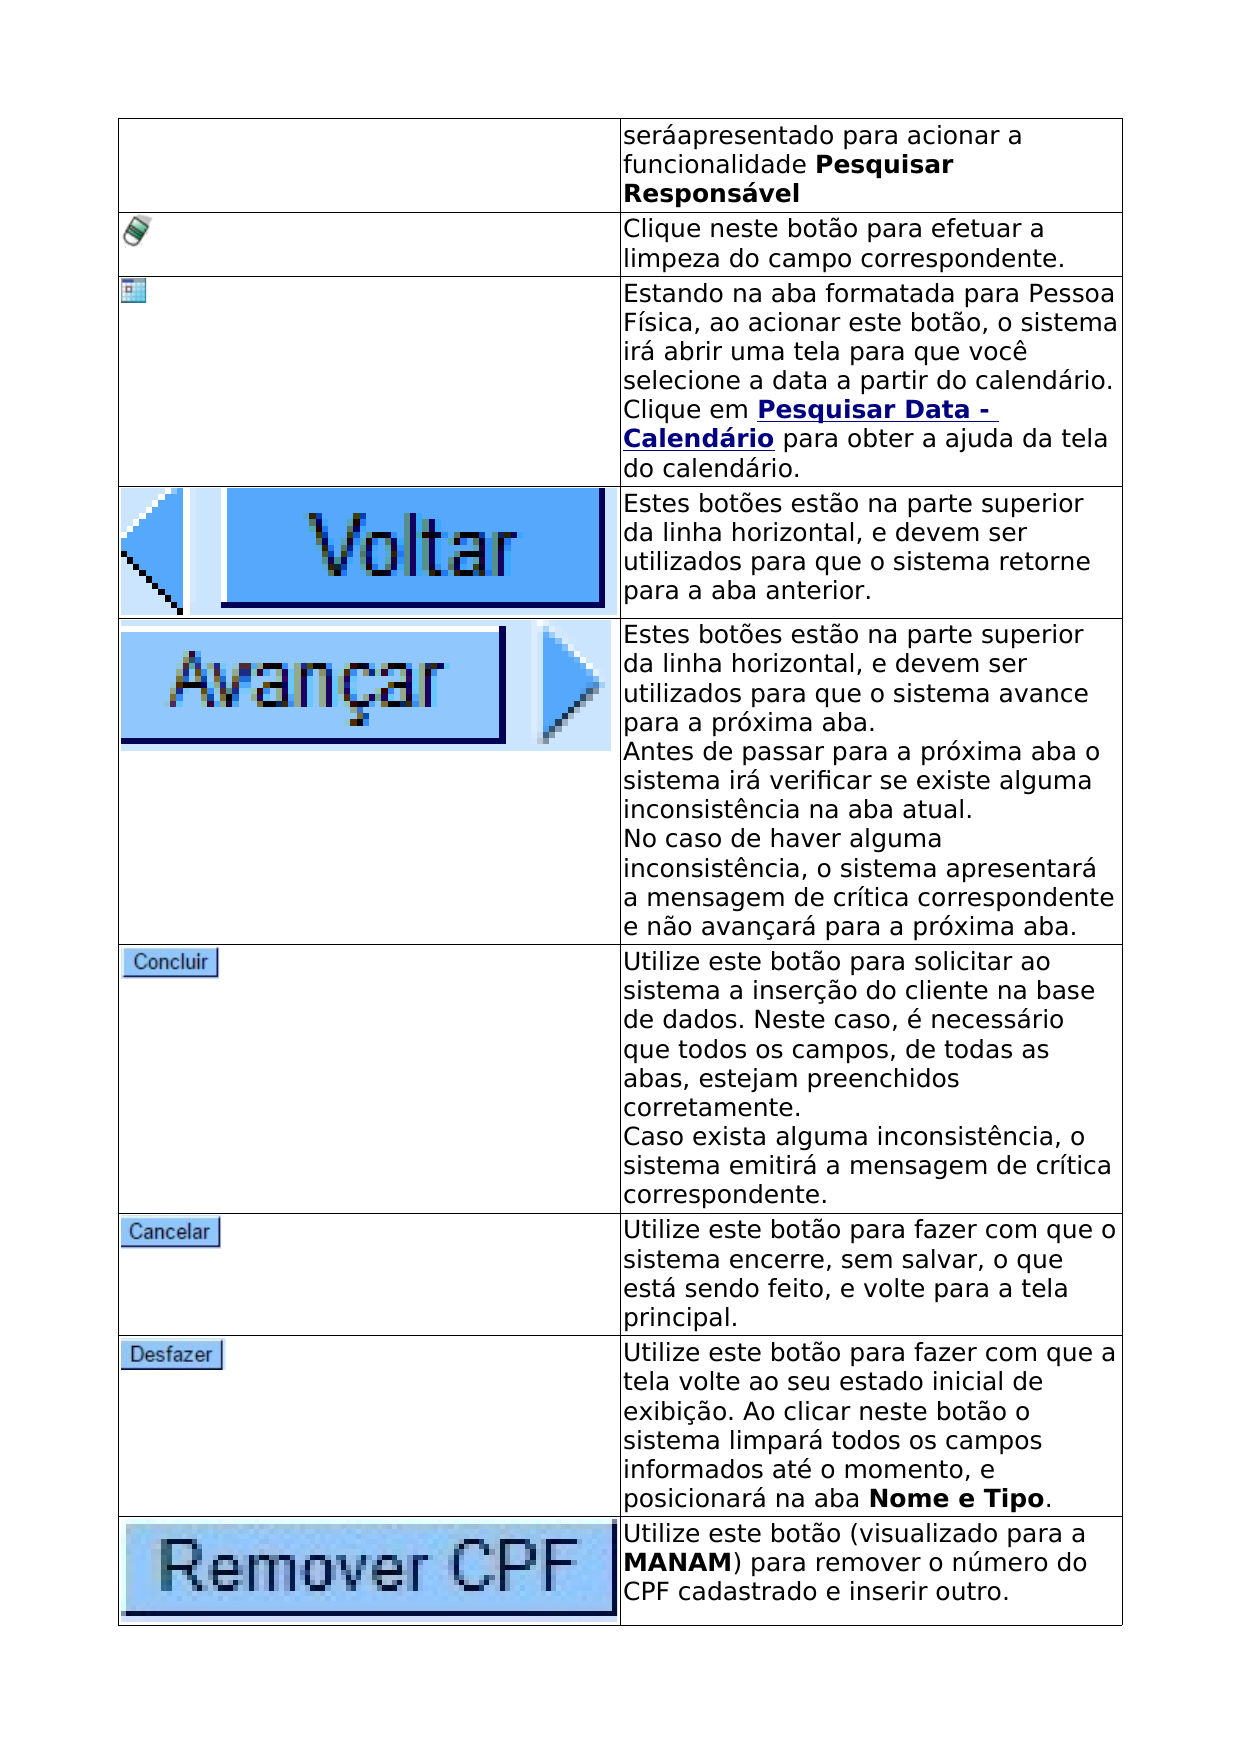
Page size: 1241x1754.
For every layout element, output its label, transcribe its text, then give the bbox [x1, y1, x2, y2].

table_cell Utilize este botão (visualizado para a MANAM) para remover o número do CPF cadastrado e inserir outro. [621, 1517, 1122, 1624]
table_cell seráapresentado para acionar a funcionalidade Pesquisar Responsável [621, 119, 1122, 212]
table_cell Clique neste botão para efetuar a limpeza do campo correspondente. [621, 213, 1122, 276]
picture [121, 1215, 222, 1249]
table_cell [119, 1214, 620, 1335]
table_cell [119, 213, 620, 276]
table_cell Estando na aba formatada para Pessoa Física, ao acionar este botão, o sistema irá abrir uma tela para que você selecione a data a partir do calendário. Clique em Pesquisar Data - Calendário para obter a ajuda da tela do calendário. [621, 277, 1122, 486]
picture [121, 947, 220, 979]
table_cell [119, 119, 620, 212]
table_cell [119, 619, 620, 944]
table_cell [119, 277, 620, 486]
table_cell Utilize este botão para fazer com que a tela volte ao seu estado inicial de exibição. Ao clicar neste botão o sistema limpará todos os campos informados até o momento, e posicionará na aba Nome e Tipo. [621, 1336, 1122, 1516]
picture [121, 214, 153, 248]
picture [121, 488, 618, 615]
picture [121, 278, 147, 303]
table_cell Utilize este botão para fazer com que o sistema encerre, sem salvar, o que está sendo feito, e volte para a tela principal. [621, 1214, 1122, 1335]
picture [121, 1519, 618, 1622]
table_cell [119, 1336, 620, 1516]
table_cell Estes botões estão na parte superior da linha horizontal, e devem ser utilizados para que o sistema retorne para a aba anterior. [621, 487, 1122, 617]
picture [121, 620, 618, 751]
table_cell [119, 945, 620, 1213]
picture [121, 1338, 226, 1370]
table_cell Estes botões estão na parte superior da linha horizontal, e devem ser utilizados para que o sistema avance para a próxima aba. Antes de passar para a próxima aba o sistema irá verificar se existe alguma inconsistência na aba atual. No caso de haver alguma inconsistência, o sistema apresentará a mensagem de crítica correspondente e não avançará para a próxima aba. [621, 619, 1122, 944]
table_cell Utilize este botão para solicitar ao sistema a inserção do cliente na base de dados. Neste caso, é necessário que todos os campos, de todas as abas, estejam preenchidos corretamente. Caso exista alguma inconsistência, o sistema emitirá a mensagem de crítica correspondente. [621, 945, 1122, 1213]
